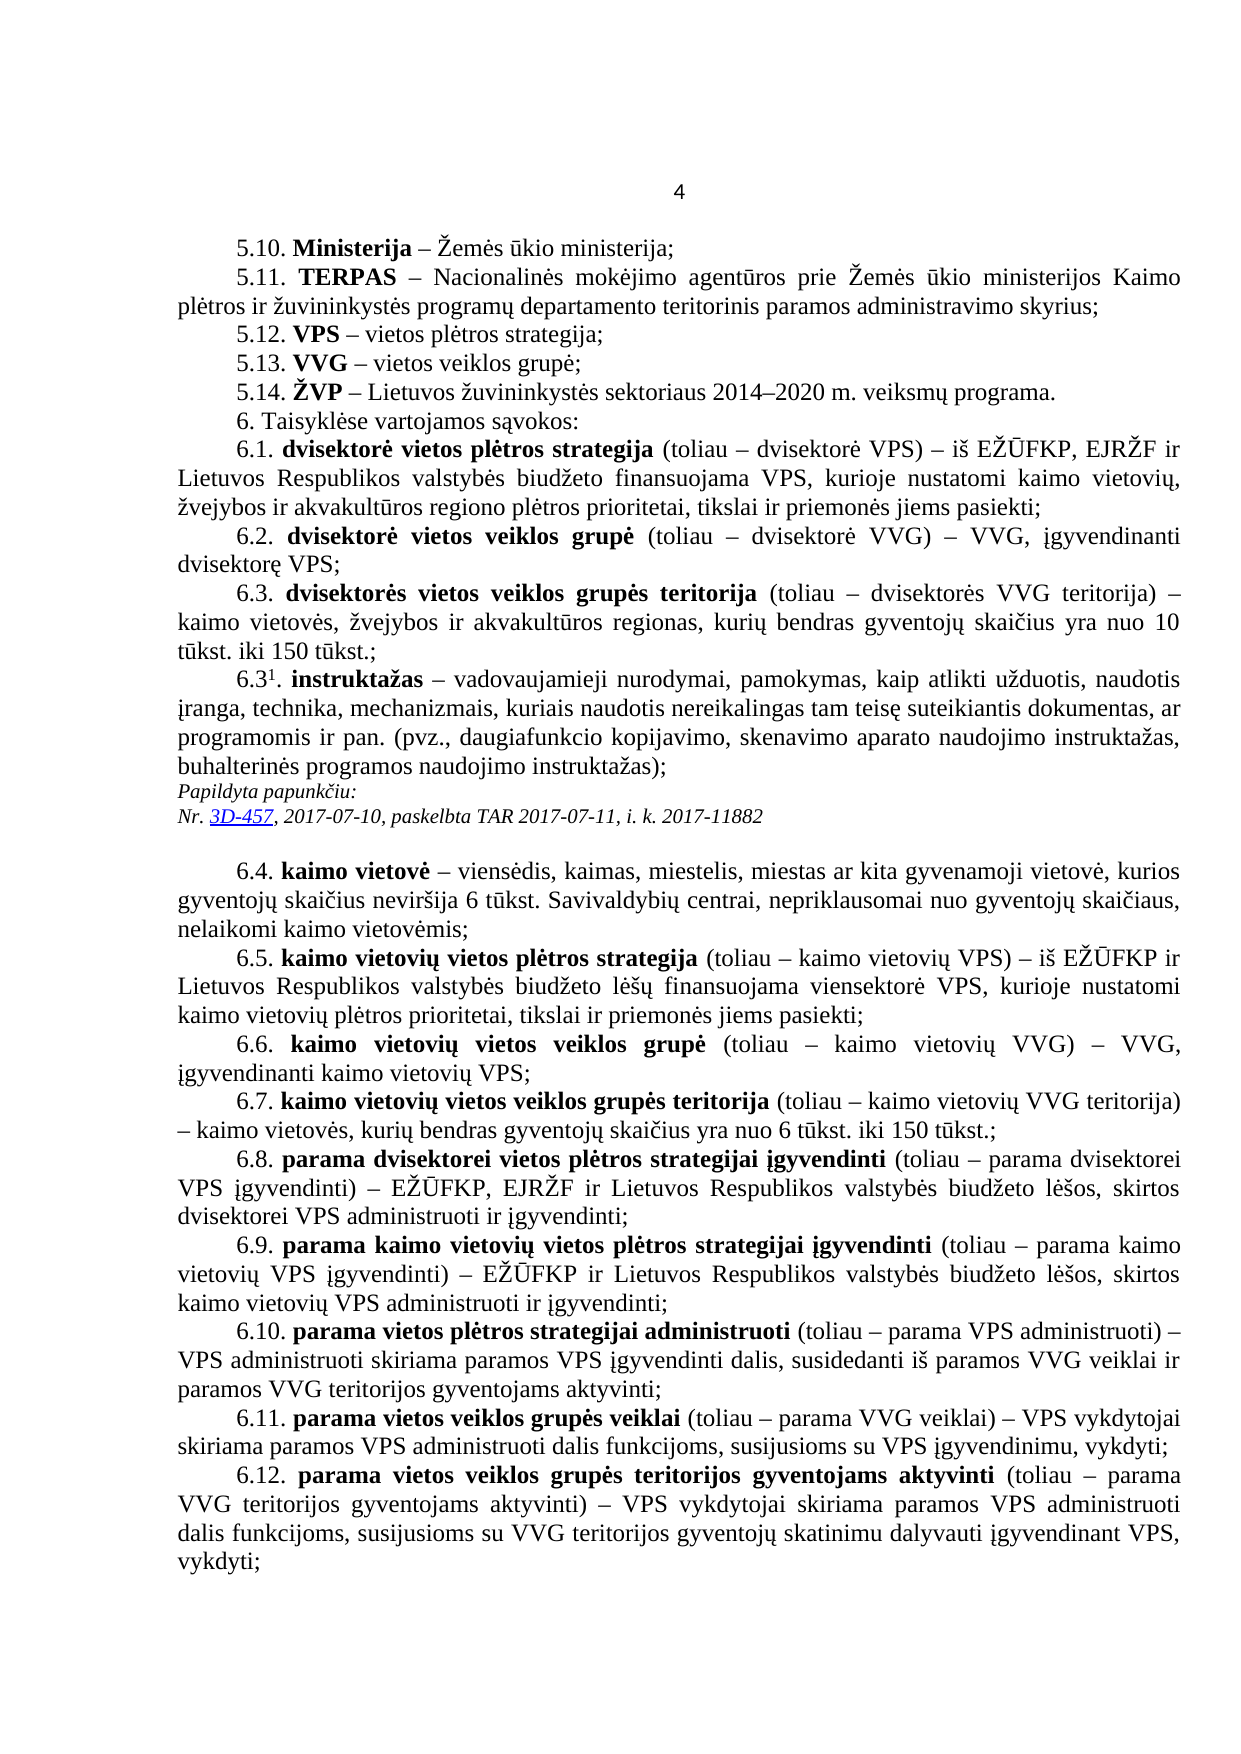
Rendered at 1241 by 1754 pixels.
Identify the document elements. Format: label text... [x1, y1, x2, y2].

text Papildyta papunkčiu: [177, 779, 1181, 803]
text 5.11. TERPAS – Nacionalinės mokėjimo agentūros prie Žemės ūkio ministerijos Kaimo plėtros ir žuvininkystės programų departamento teritorinis paramos administravimo skyrius; [177, 262, 1181, 319]
text 6.31. instruktažas – vadovaujamieji nurodymai, pamokymas, kaip atlikti užduotis, naudotis įranga, technika, mechanizmais, kuriais naudotis nereikalingas tam teisę suteikiantis dokumentas, ar programomis ir pan. (pvz., daugiafunkcio kopijavimo, skenavimo aparato naudojimo instruktažas, buhalterinės programos naudojimo instruktažas); [177, 664, 1181, 779]
text 6.4. kaimo vietovė – viensėdis, kaimas, miestelis, miestas ar kita gyvenamoji vietovė, kurios gyventojų skaičius neviršija 6 tūkst. Savivaldybių centrai, nepriklausomai nuo gyventojų skaičiaus, nelaikomi kaimo vietovėmis; [177, 856, 1181, 943]
text 6.5. kaimo vietovių vietos plėtros strategija (toliau – kaimo vietovių VPS) – iš EŽŪFKP ir Lietuvos Respublikos valstybės biudžeto lėšų finansuojama viensektorė VPS, kurioje nustatomi kaimo vietovių plėtros prioritetai, tikslai ir priemonės jiems pasiekti; [177, 943, 1181, 1029]
text 6.11. parama vietos veiklos grupės veiklai (toliau – parama VVG veiklai) – VPS vykdytojai skiriama paramos VPS administruoti dalis funkcijoms, susijusioms su VPS įgyvendinimu, vykdyti; [177, 1403, 1181, 1460]
text 6.12. parama vietos veiklos grupės teritorijos gyventojams aktyvinti (toliau – parama VVG teritorijos gyventojams aktyvinti) – VPS vykdytojai skiriama paramos VPS administruoti dalis funkcijoms, susijusioms su VVG teritorijos gyventojų skatinimu dalyvauti įgyvendinant VPS, vykdyti; [177, 1460, 1181, 1575]
text 5.10. Ministerija – Žemės ūkio ministerija; [177, 233, 1181, 262]
text 6.3. dvisektorės vietos veiklos grupės teritorija (toliau – dvisektorės VVG teritorija) – kaimo vietovės, žvejybos ir akvakultūros regionas, kurių bendras gyventojų skaičius yra nuo 10 tūkst. iki 150 tūkst.; [177, 578, 1181, 664]
text 6.6. kaimo vietovių vietos veiklos grupė (toliau – kaimo vietovių VVG) – VVG, įgyvendinanti kaimo vietovių VPS; [177, 1029, 1181, 1086]
text 5.13. VVG – vietos veiklos grupė; [177, 348, 1181, 377]
text 6.8. parama dvisektorei vietos plėtros strategijai įgyvendinti (toliau – parama dvisektorei VPS įgyvendinti) – EŽŪFKP, EJRŽF ir Lietuvos Respublikos valstybės biudžeto lėšos, skirtos dvisektorei VPS administruoti ir įgyvendinti; [177, 1144, 1181, 1230]
text 6. Taisyklėse vartojamos sąvokos: [177, 406, 1181, 434]
text 6.10. parama vietos plėtros strategijai administruoti (toliau – parama VPS administruoti) – VPS administruoti skiriama paramos VPS įgyvendinti dalis, susidedanti iš paramos VVG veiklai ir paramos VVG teritorijos gyventojams aktyvinti; [177, 1316, 1181, 1403]
text 6.1. dvisektorė vietos plėtros strategija (toliau – dvisektorė VPS) – iš EŽŪFKP, EJRŽF ir Lietuvos Respublikos valstybės biudžeto finansuojama VPS, kurioje nustatomi kaimo vietovių, žvejybos ir akvakultūros regiono plėtros prioritetai, tikslai ir priemonės jiems pasiekti; [177, 434, 1181, 521]
text 5.12. VPS – vietos plėtros strategija; [177, 319, 1181, 348]
text 6.7. kaimo vietovių vietos veiklos grupės teritorija (toliau – kaimo vietovių VVG teritorija) – kaimo vietovės, kurių bendras gyventojų skaičius yra nuo 6 tūkst. iki 150 tūkst.; [177, 1086, 1181, 1144]
text 6.2. dvisektorė vietos veiklos grupė (toliau – dvisektorė VVG) – VVG, įgyvendinanti dvisektorę VPS; [177, 521, 1181, 578]
text Nr. 3D-457, 2017-07-10, paskelbta TAR 2017-07-11, i. k. 2017-11882 [177, 803, 1181, 828]
text 5.14. ŽVP – Lietuvos žuvininkystės sektoriaus 2014–2020 m. veiksmų programa. [177, 377, 1181, 406]
text 6.9. parama kaimo vietovių vietos plėtros strategijai įgyvendinti (toliau – parama kaimo vietovių VPS įgyvendinti) – EŽŪFKP ir Lietuvos Respublikos valstybės biudžeto lėšos, skirtos kaimo vietovių VPS administruoti ir įgyvendinti; [177, 1230, 1181, 1316]
